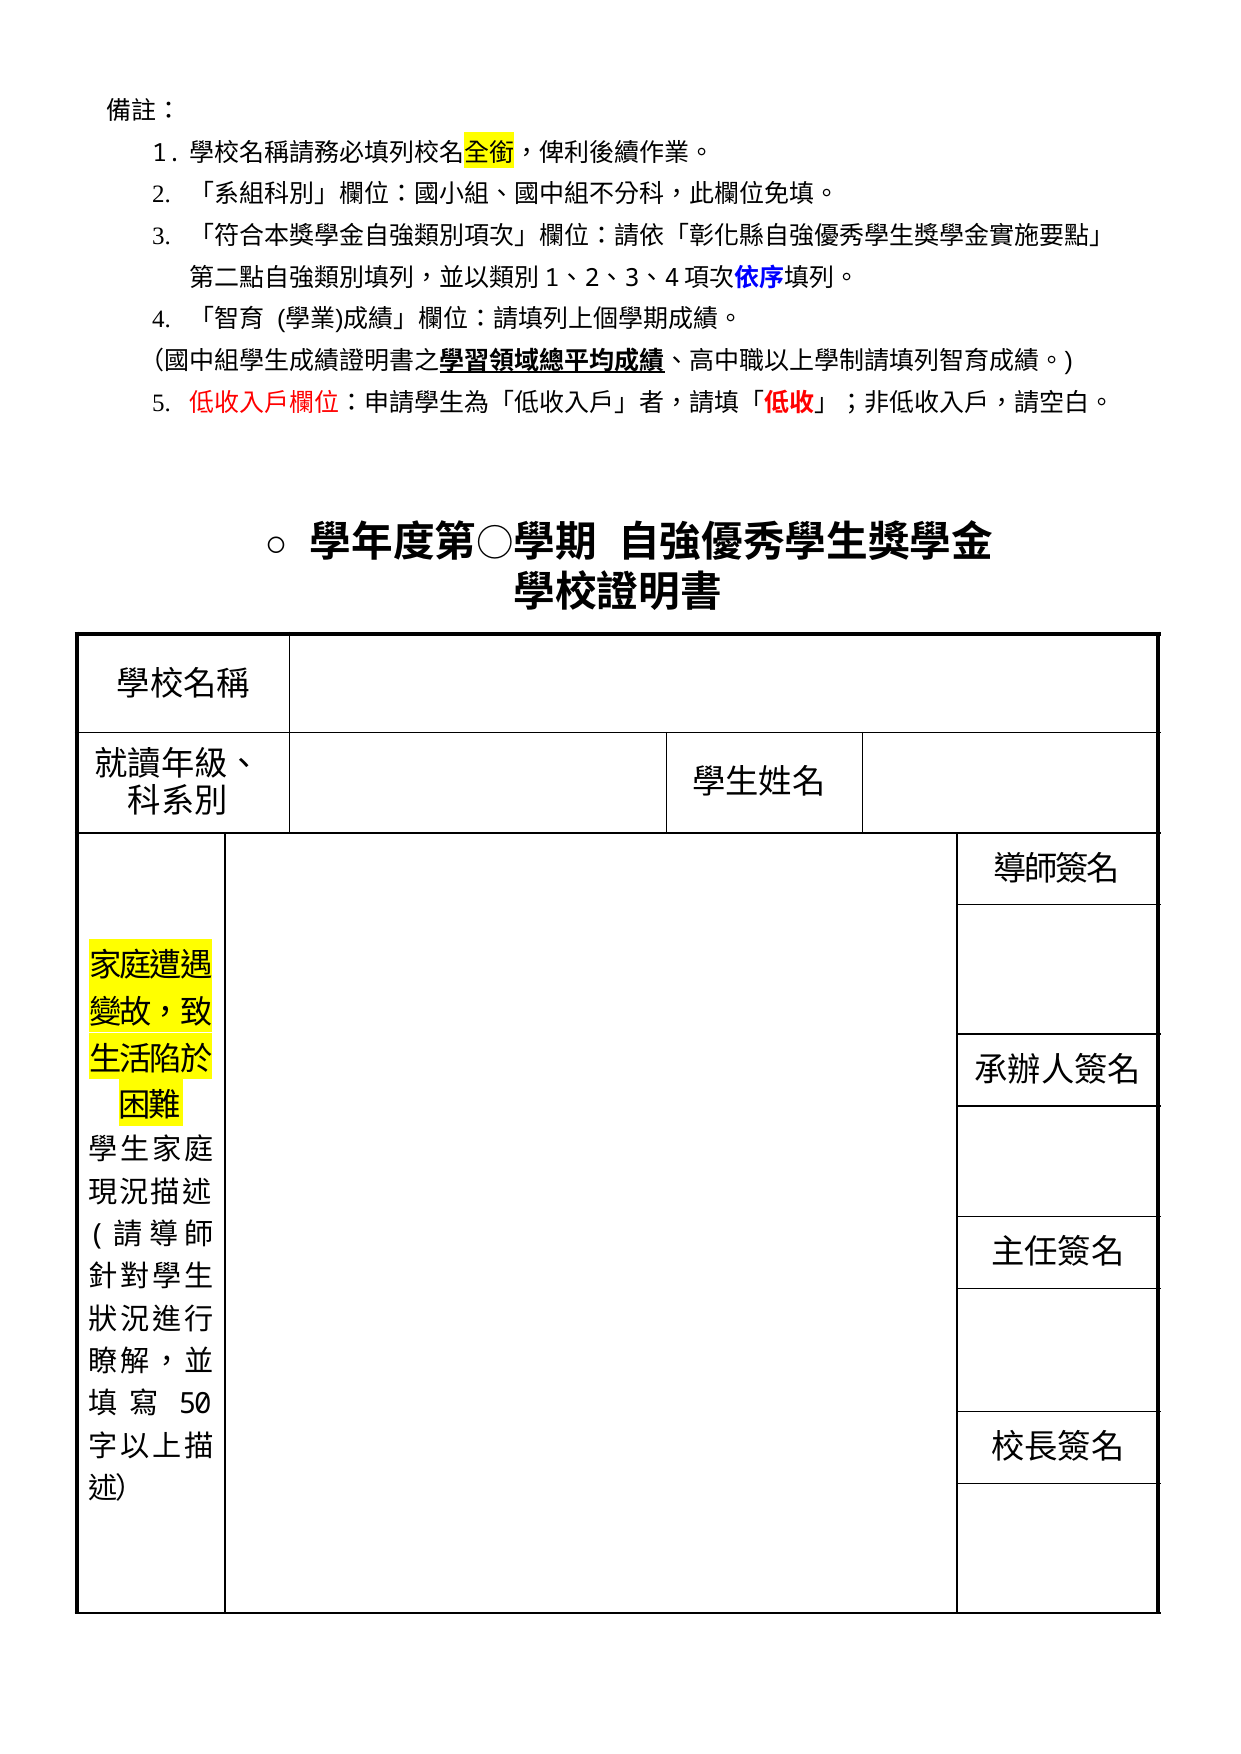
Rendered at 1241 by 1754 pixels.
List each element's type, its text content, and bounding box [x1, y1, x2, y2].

table_cell [863, 733, 1156, 832]
table_cell 就讀年級、 科系別 [79, 733, 289, 832]
table_header ○ 學年度第○學期 自強優秀學生獎學金 學校證明書 [77, 502, 1158, 632]
table_cell [958, 1289, 1156, 1411]
list 「系組科別」欄位：國小組、國中組不分科，此欄位免填。 [152, 169, 1163, 211]
table_cell [226, 834, 956, 1612]
table_cell 主任簽名 [958, 1217, 1156, 1287]
table_cell 承辦人簽名 [958, 1035, 1156, 1105]
table_cell [290, 636, 1156, 732]
table_cell 學生姓名 [667, 733, 862, 832]
list 「智育 (學業)成績」欄位：請填列上個學期成績。 [152, 294, 1163, 336]
table_cell [958, 1107, 1156, 1216]
table_cell [958, 905, 1156, 1033]
table_cell 家庭遭遇變故，致生活陷於困難 學生家庭現況描述(請導師針對學生狀況進行瞭解，並填寫50字以上描述） [79, 834, 224, 1612]
table_cell 導師簽名 [958, 834, 1156, 904]
text 備註： [77, 86, 1163, 128]
list 學校名稱請務必填列校名全銜，俾利後續作業。 [152, 128, 1163, 169]
list 「符合本獎學金自強類別項次」欄位：請依「彰化縣自強優秀學生獎學金實施要點」 第二點自強類別填列，並以類別1、2、3、4項次依序填列。 [152, 211, 1163, 294]
table_cell 校長簽名 [958, 1412, 1156, 1482]
list 低收入戶欄位：申請學生為「低收入戶」者，請填「低收」；非低收入戶，請空白。 [152, 378, 1163, 419]
table_cell [958, 1484, 1156, 1612]
list （國中組學生成績證明書之學習領域總平均成績、高中職以上學制請填列智育成績。) [77, 336, 1163, 378]
table_cell [290, 733, 666, 832]
table_cell 學校名稱 [79, 636, 289, 732]
